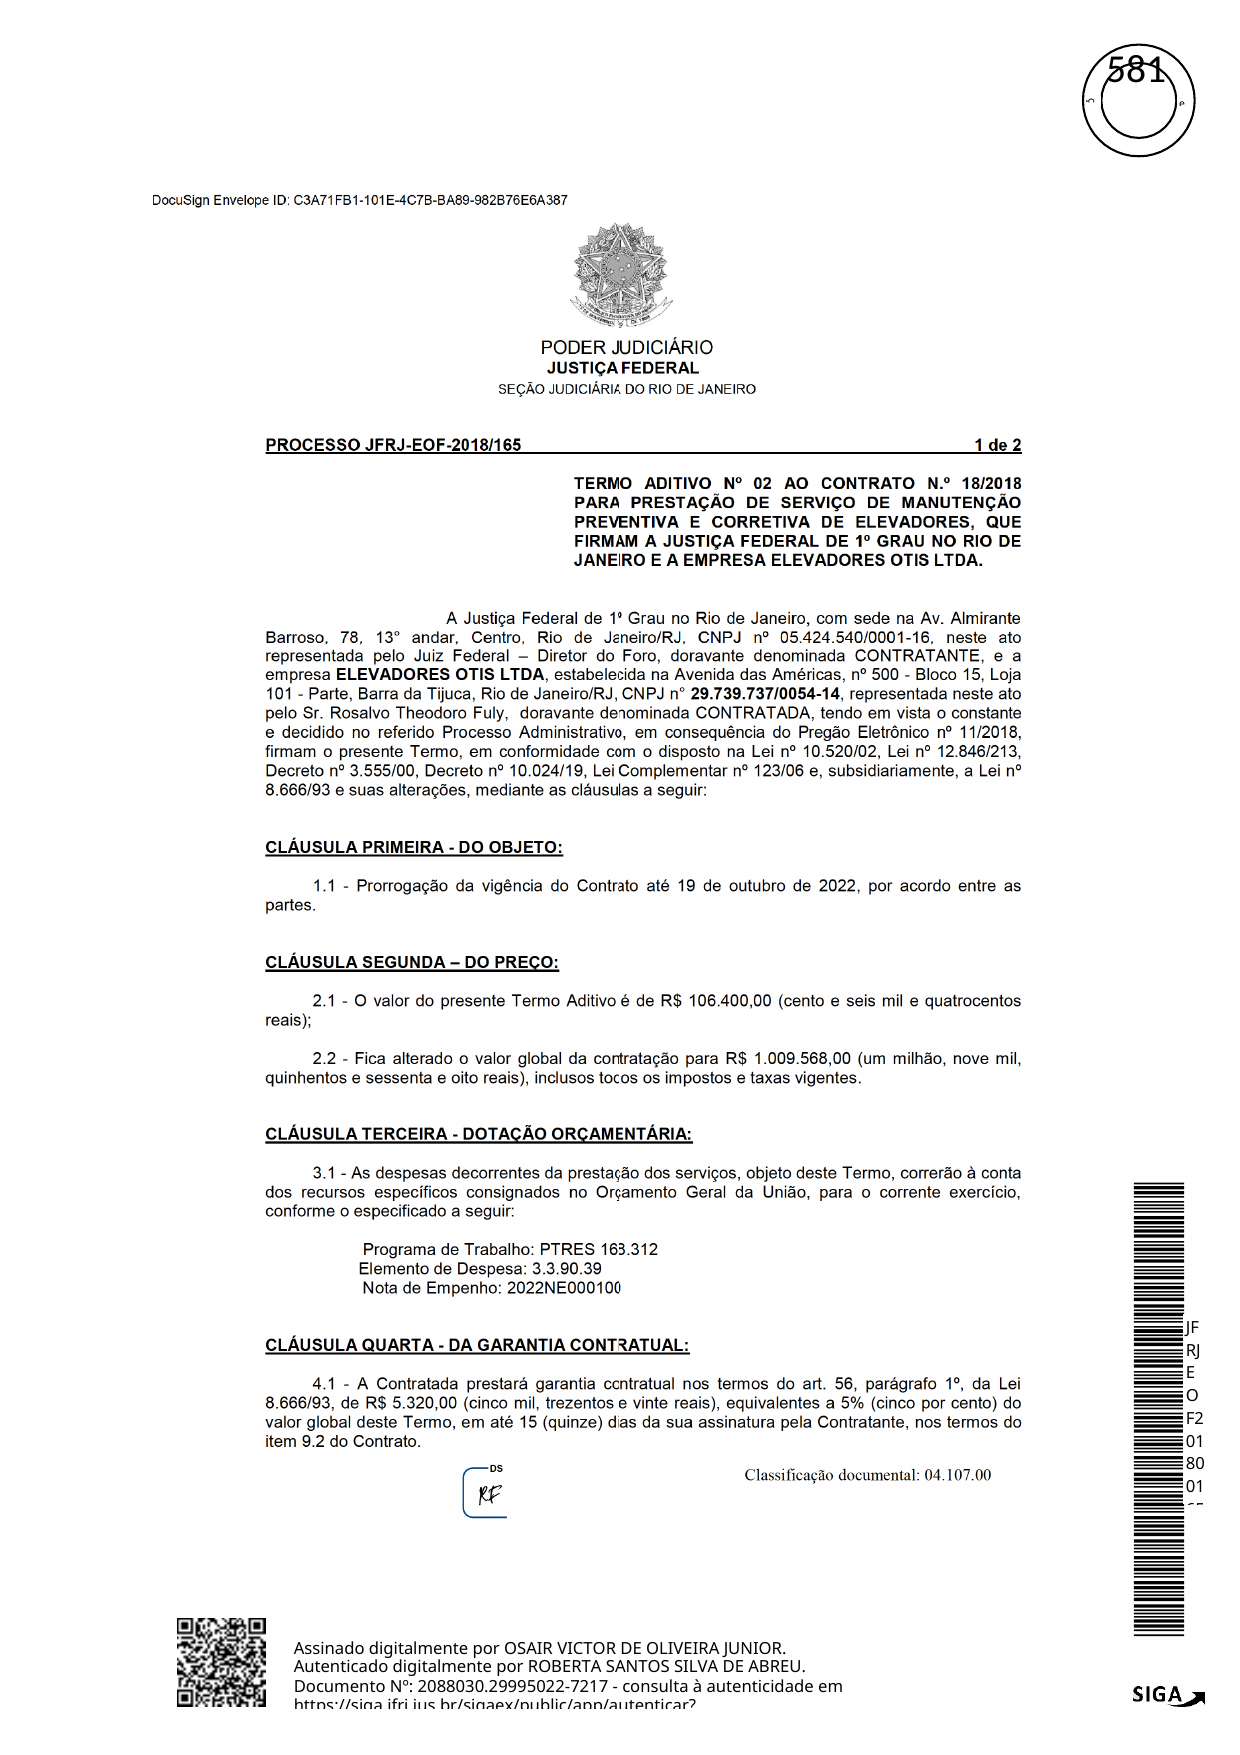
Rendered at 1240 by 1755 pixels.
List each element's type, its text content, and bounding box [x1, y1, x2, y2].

text JFRJEOF201800165V03 [1186, 1316, 1206, 1504]
text e [1179, 97, 1193, 105]
text ç [1085, 98, 1099, 106]
